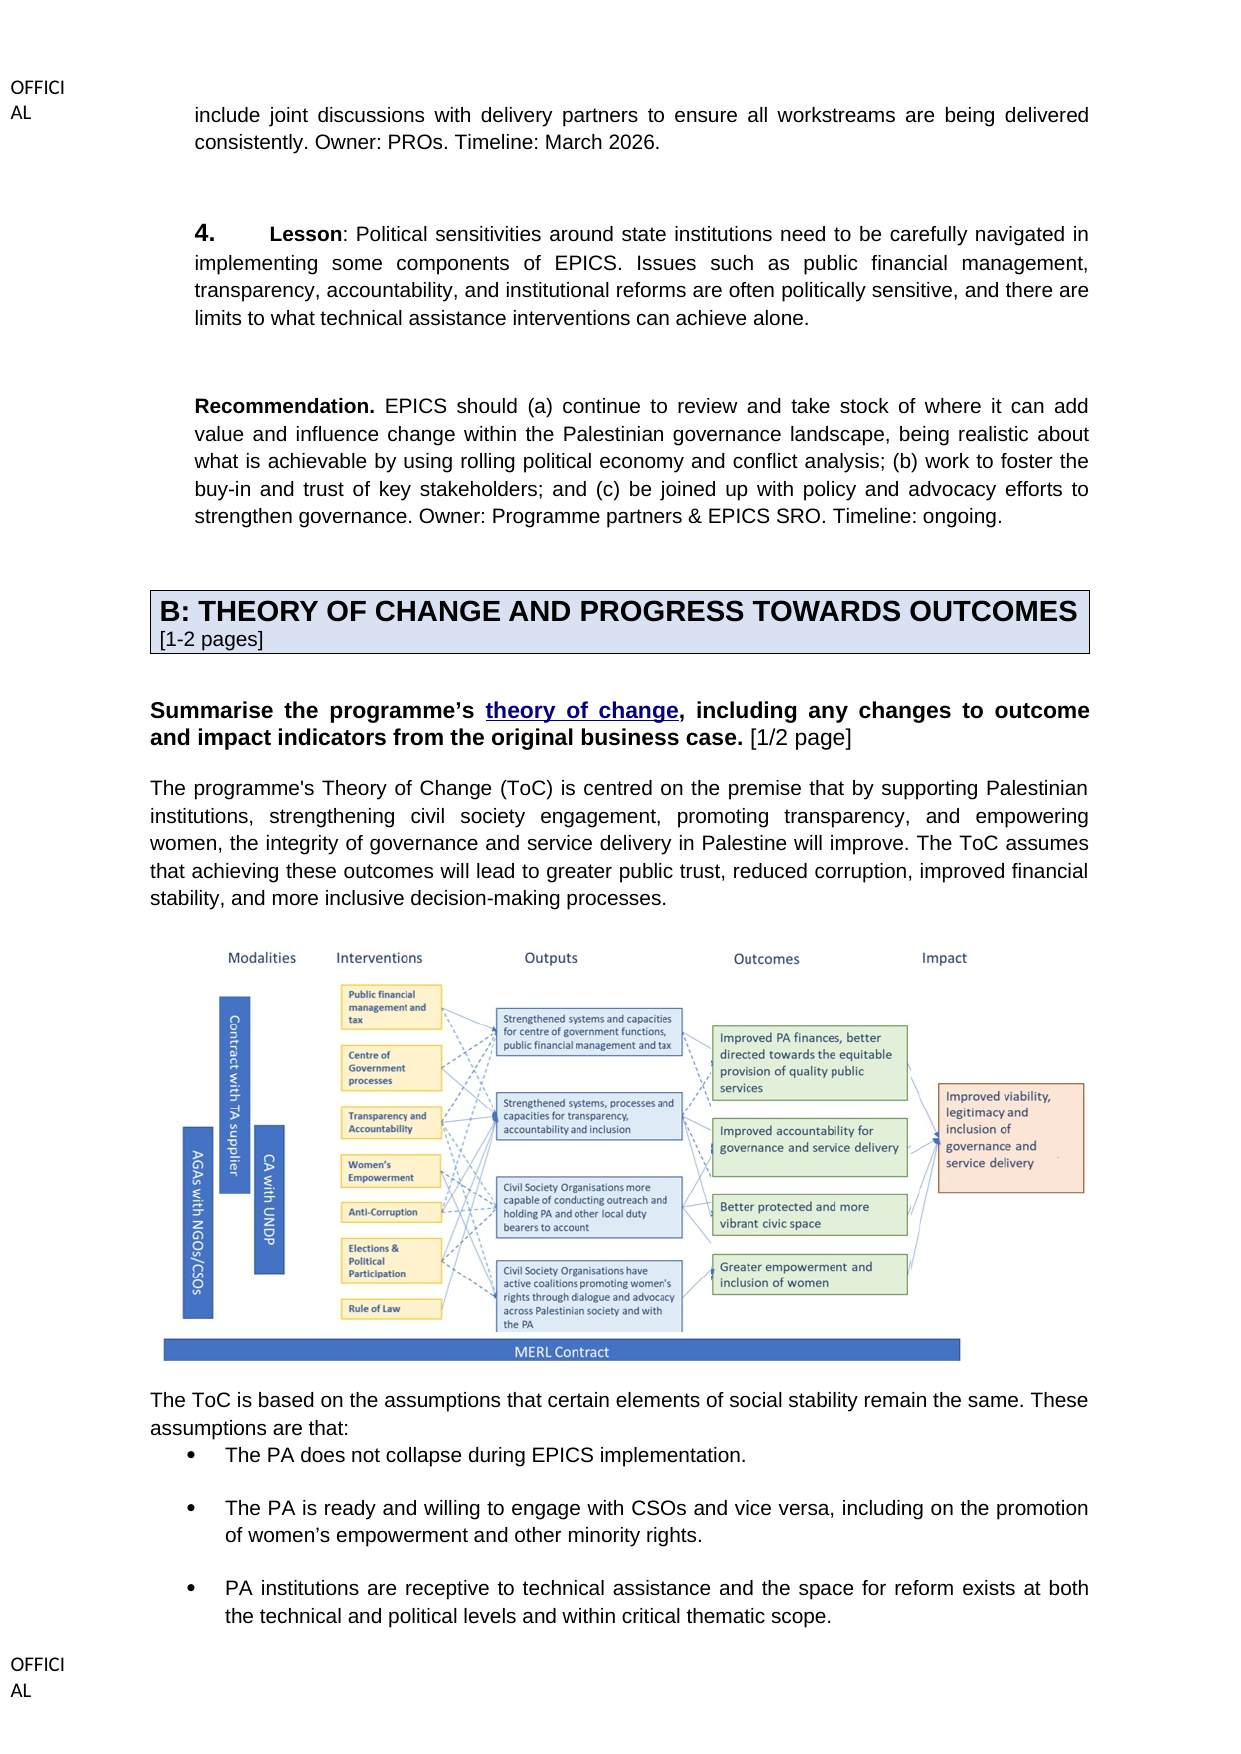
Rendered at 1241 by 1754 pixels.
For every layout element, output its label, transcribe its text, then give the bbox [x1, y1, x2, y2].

list Recommendation. EPICS should (a) continue to review and take stock of where it can add value and influence change within the Palestinian governance landscape, being realistic about what is achievable by using rolling political economy and conflict analysis; (b) work to foster the buy-in and trust of key stakeholders; and (c) be joined up with policy and advocacy efforts to strengthen governance. Owner: Programme partners & EPICS SRO. Timeline: ongoing. [194, 394, 1090, 528]
text The programme's Theory of Change (ToC) is centred on the premise that by supporting Palestinian institutions, strengthening civil society engagement, promoting transparency, and empowering women, the integrity of governance and service delivery in Palestine will improve. The ToC assumes that achieving these outcomes will lead to greater public trust, reduced corruption, improved financial stability, and more inclusive decision-making processes. [150, 776, 1090, 910]
list The PA does not collapse during EPICS implementation. [187, 1443, 1090, 1467]
list PA institutions are receptive to technical assistance and the space for reform exists at both the technical and political levels and within critical thematic scope. [187, 1576, 1090, 1627]
list The PA is ready and willing to engage with CSOs and vice versa, including on the promotion of women’s empowerment and other minority rights. [187, 1496, 1090, 1547]
text Summarise the programme’s theory of change, including any changes to outcome and impact indicators from the original business case. [1/2 page] [150, 697, 1090, 750]
list Lesson: Political sensitivities around state institutions need to be carefully navigated in implementing some components of EPICS. Issues such as public financial management, transparency, accountability, and institutional reforms are often politically sensitive, and there are limits to what technical assistance interventions can achieve alone. [194, 218, 1090, 329]
text The ToC is based on the assumptions that certain elements of social stability remain the same. These assumptions are that: [150, 1388, 1090, 1439]
list include joint discussions with delivery partners to ensure all workstreams are being delivered consistently. Owner: PROs. Timeline: March 2026. [194, 102, 1090, 154]
subtitle B: THEORY OF CHANGE AND PROGRESS TOWARDS OUTCOMES [1-2 pages] [151, 591, 1089, 653]
